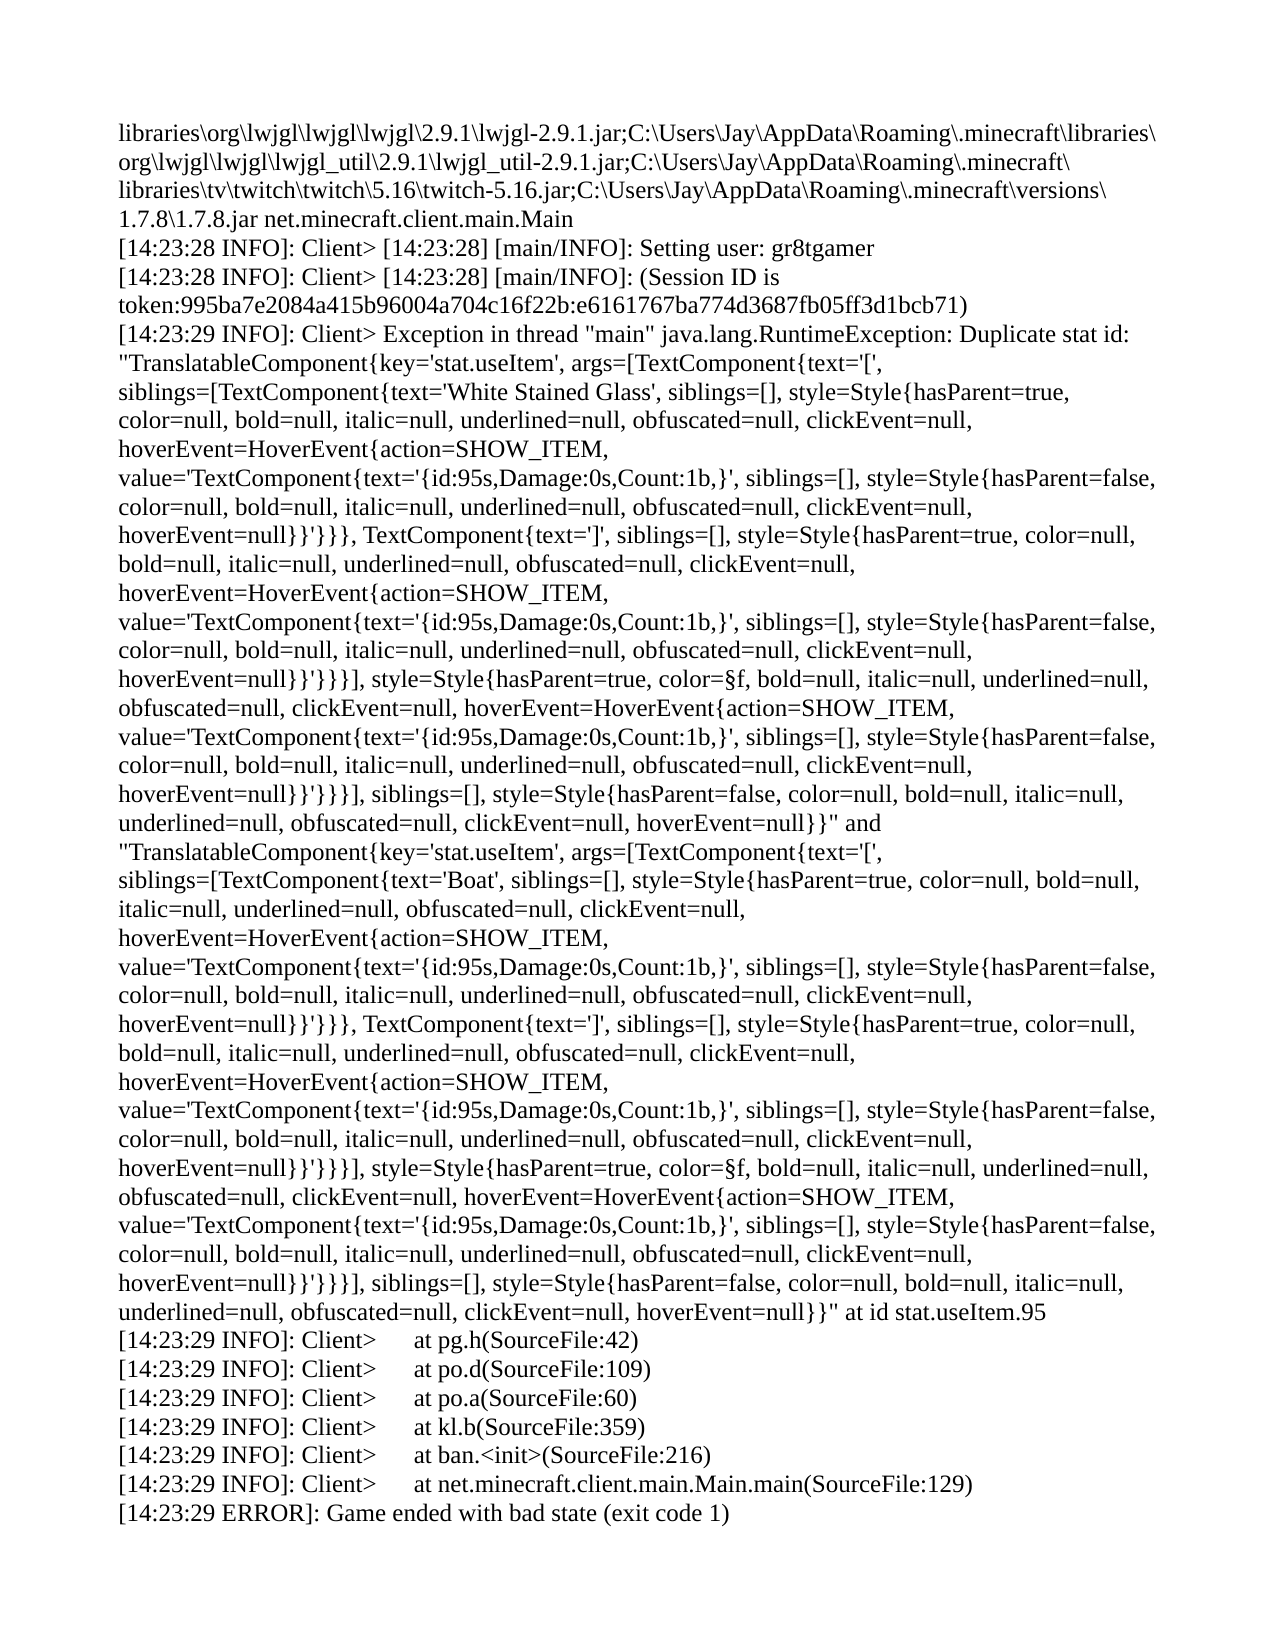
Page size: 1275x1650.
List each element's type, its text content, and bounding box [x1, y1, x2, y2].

text [14:23:29 INFO]: Client> at net.minecraft.client.main.Main.main(SourceFile:129) [118, 1469, 1157, 1498]
text [14:23:29 INFO]: Client> at kl.b(SourceFile:359) [118, 1412, 1157, 1441]
text [14:23:29 INFO]: Client> at po.a(SourceFile:60) [118, 1383, 1157, 1412]
text [14:23:29 ERROR]: Game ended with bad state (exit code 1) [118, 1498, 1157, 1527]
text [14:23:28 INFO]: Client> [14:23:28] [main/INFO]: (Session ID is token:995ba7e2084a415b96004a704c16f22b:e6161767ba774d3687fb05ff3d1bcb71) [118, 262, 1157, 319]
text [14:23:29 INFO]: Client> Exception in thread "main" java.lang.RuntimeException: Duplicate stat id: "TranslatableComponent{key='stat.useItem', args=[TextComponent{text='[', siblings=[TextComponent{text='White Stained Glass', siblings=[], style=Style{hasParent=true, color=null, bold=null, italic=null, underlined=null, obfuscated=null, clickEvent=null, hoverEvent=HoverEvent{action=SHOW_ITEM, value='TextComponent{text='{id:95s,Damage:0s,Count:1b,}', siblings=[], style=Style{hasParent=false, color=null, bold=null, italic=null, underlined=null, obfuscated=null, clickEvent=null, hoverEvent=null}}'}}}, TextComponent{text=']', siblings=[], style=Style{hasParent=true, color=null, bold=null, italic=null, underlined=null, obfuscated=null, clickEvent=null, hoverEvent=HoverEvent{action=SHOW_ITEM, value='TextComponent{text='{id:95s,Damage:0s,Count:1b,}', siblings=[], style=Style{hasParent=false, color=null, bold=null, italic=null, underlined=null, obfuscated=null, clickEvent=null, hoverEvent=null}}'}}}], style=Style{hasParent=true, color=§f, bold=null, italic=null, underlined=null, obfuscated=null, clickEvent=null, hoverEvent=HoverEvent{action=SHOW_ITEM, value='TextComponent{text='{id:95s,Damage:0s,Count:1b,}', siblings=[], style=Style{hasParent=false, color=null, bold=null, italic=null, underlined=null, obfuscated=null, clickEvent=null, hoverEvent=null}}'}}}], siblings=[], style=Style{hasParent=false, color=null, bold=null, italic=null, underlined=null, obfuscated=null, clickEvent=null, hoverEvent=null}}" and "TranslatableComponent{key='stat.useItem', args=[TextComponent{text='[', siblings=[TextComponent{text='Boat', siblings=[], style=Style{hasParent=true, color=null, bold=null, italic=null, underlined=null, obfuscated=null, clickEvent=null, hoverEvent=HoverEvent{action=SHOW_ITEM, value='TextComponent{text='{id:95s,Damage:0s,Count:1b,}', siblings=[], style=Style{hasParent=false, color=null, bold=null, italic=null, underlined=null, obfuscated=null, clickEvent=null, hoverEvent=null}}'}}}, TextComponent{text=']', siblings=[], style=Style{hasParent=true, color=null, bold=null, italic=null, underlined=null, obfuscated=null, clickEvent=null, hoverEvent=HoverEvent{action=SHOW_ITEM, value='TextComponent{text='{id:95s,Damage:0s,Count:1b,}', siblings=[], style=Style{hasParent=false, color=null, bold=null, italic=null, underlined=null, obfuscated=null, clickEvent=null, hoverEvent=null}}'}}}], style=Style{hasParent=true, color=§f, bold=null, italic=null, underlined=null, obfuscated=null, clickEvent=null, hoverEvent=HoverEvent{action=SHOW_ITEM, value='TextComponent{text='{id:95s,Damage:0s,Count:1b,}', siblings=[], style=Style{hasParent=false, color=null, bold=null, italic=null, underlined=null, obfuscated=null, clickEvent=null, hoverEvent=null}}'}}}], siblings=[], style=Style{hasParent=false, color=null, bold=null, italic=null, underlined=null, obfuscated=null, clickEvent=null, hoverEvent=null}}" at id stat.useItem.95 [118, 319, 1157, 1326]
text libraries\org\lwjgl\lwjgl\lwjgl\2.9.1\lwjgl-2.9.1.jar;C:\Users\Jay\AppData\Roaming\.minecraft\libraries\org\lwjgl\lwjgl\lwjgl_util\2.9.1\lwjgl_util-2.9.1.jar;C:\Users\Jay\AppData\Roaming\.minecraft\libraries\tv\twitch\twitch\5.16\twitch-5.16.jar;C:\Users\Jay\AppData\Roaming\.minecraft\versions\1.7.8\1.7.8.jar net.minecraft.client.main.Main [118, 118, 1157, 233]
text [14:23:28 INFO]: Client> [14:23:28] [main/INFO]: Setting user: gr8tgamer [118, 233, 1157, 262]
text [14:23:29 INFO]: Client> at pg.h(SourceFile:42) [118, 1326, 1157, 1354]
text [14:23:29 INFO]: Client> at po.d(SourceFile:109) [118, 1354, 1157, 1383]
text [14:23:29 INFO]: Client> at ban.<init>(SourceFile:216) [118, 1441, 1157, 1469]
